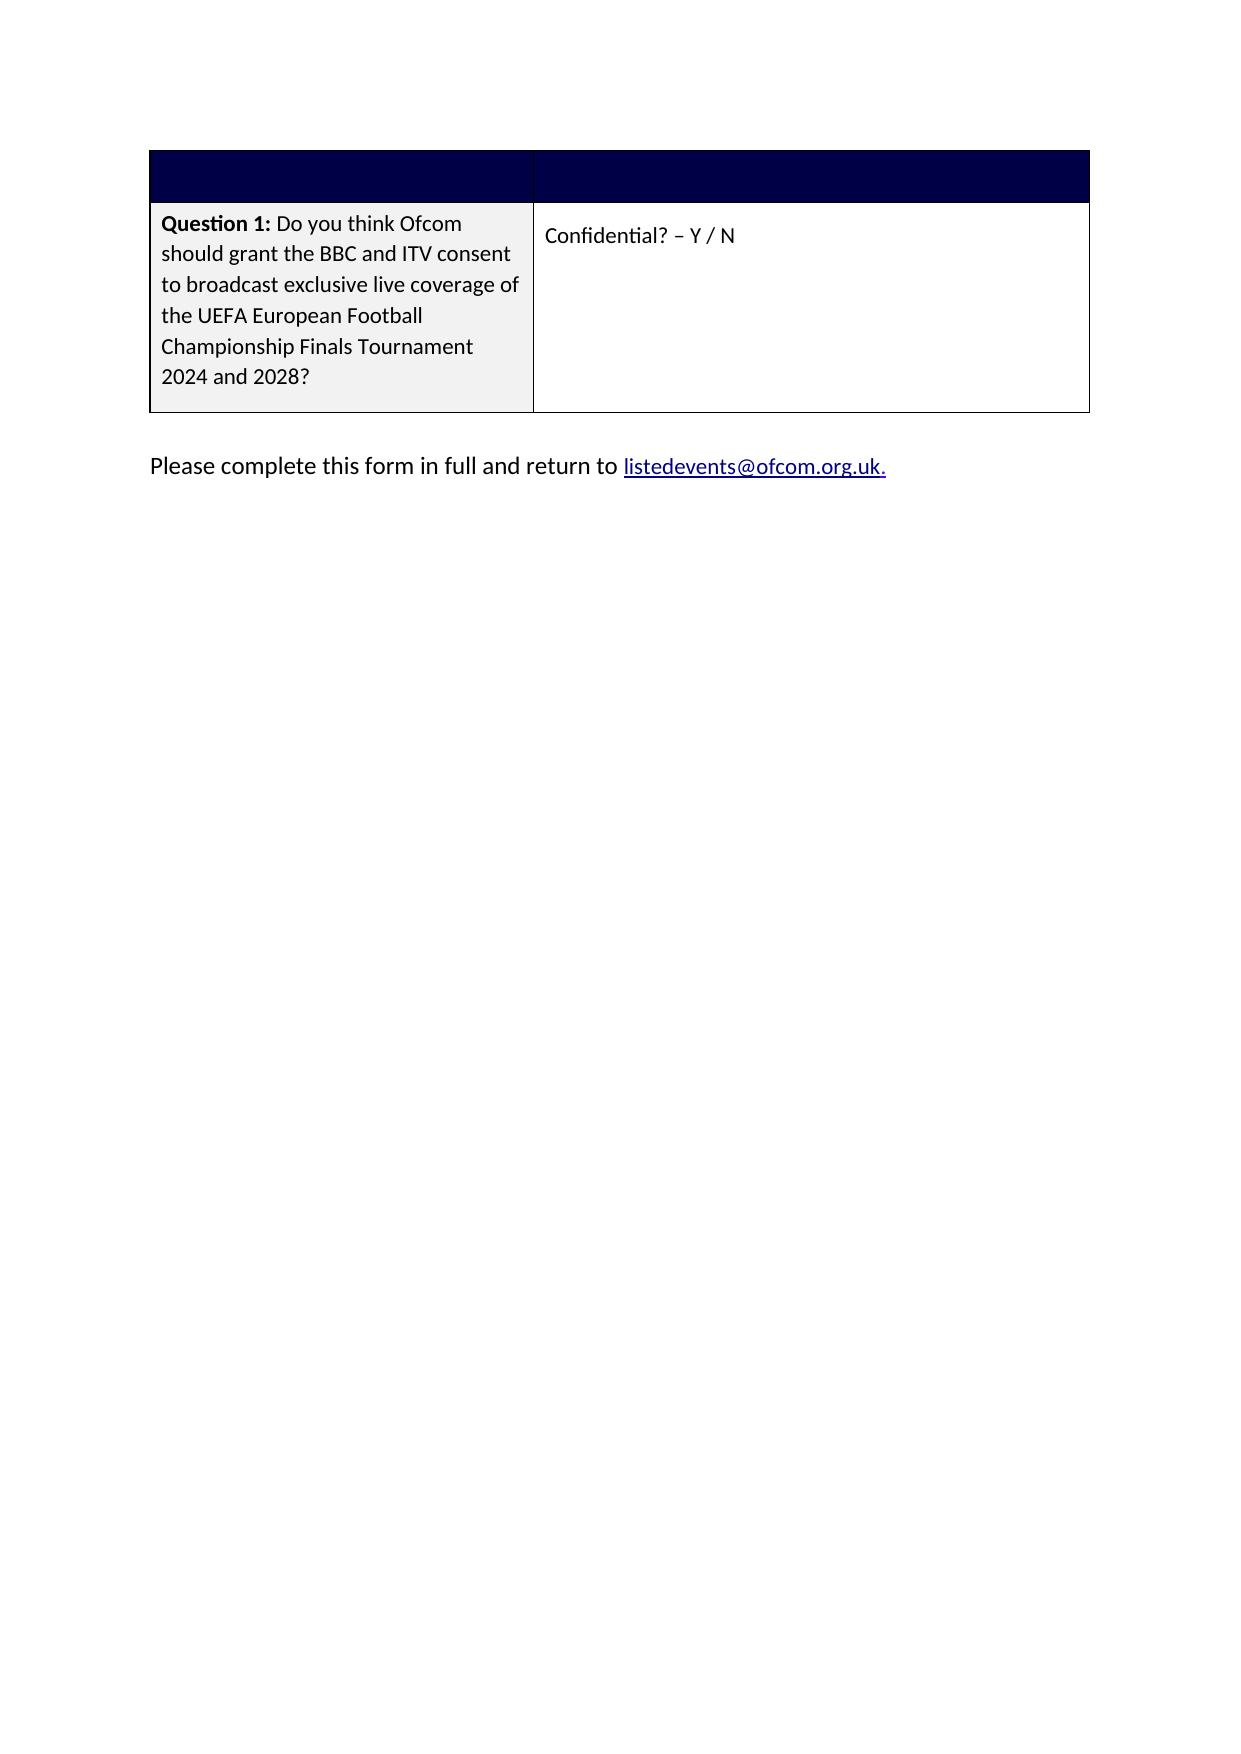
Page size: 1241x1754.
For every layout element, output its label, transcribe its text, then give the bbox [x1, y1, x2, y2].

table_cell Confidential? – Y / N [534, 203, 1089, 412]
table_header Question [151, 151, 533, 202]
text Please complete this form in full and return to listedevents@ofcom.org.uk. [150, 450, 1090, 481]
table_header Your response [534, 151, 1089, 202]
table_cell Question 1: Do you think Ofcom should grant the BBC and ITV consent to broadcast exclusive live coverage of the UEFA European Football Championship Finals Tournament 2024 and 2028? [151, 203, 533, 412]
